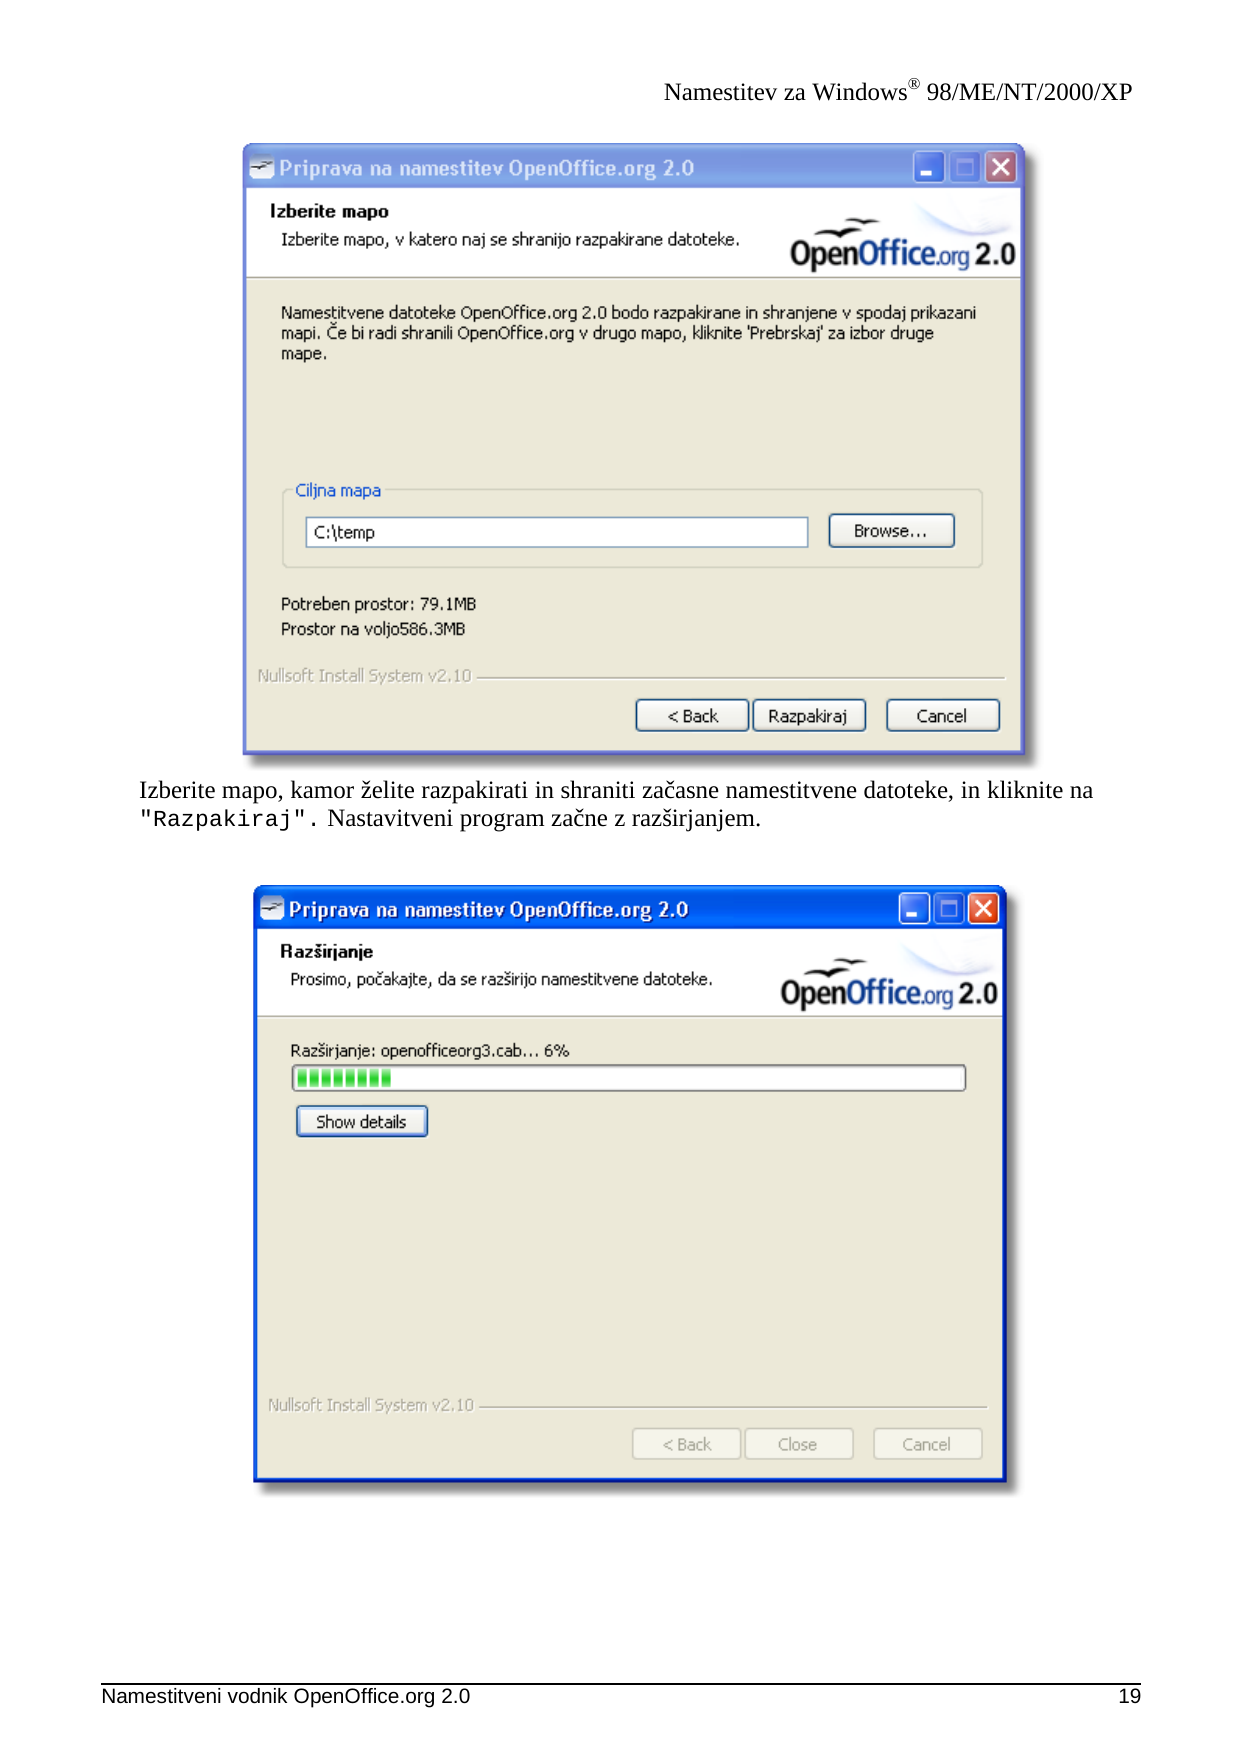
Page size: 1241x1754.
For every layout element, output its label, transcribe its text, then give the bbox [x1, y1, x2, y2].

text Izberite mapo, kamor želite razpakirati in shraniti začasne namestitvene datoteke, in kliknite na "Razpakiraj". Nastavitveni program začne z razširjanjem. [139, 776, 1139, 834]
picture [242, 143, 1044, 774]
picture [253, 885, 1025, 1501]
